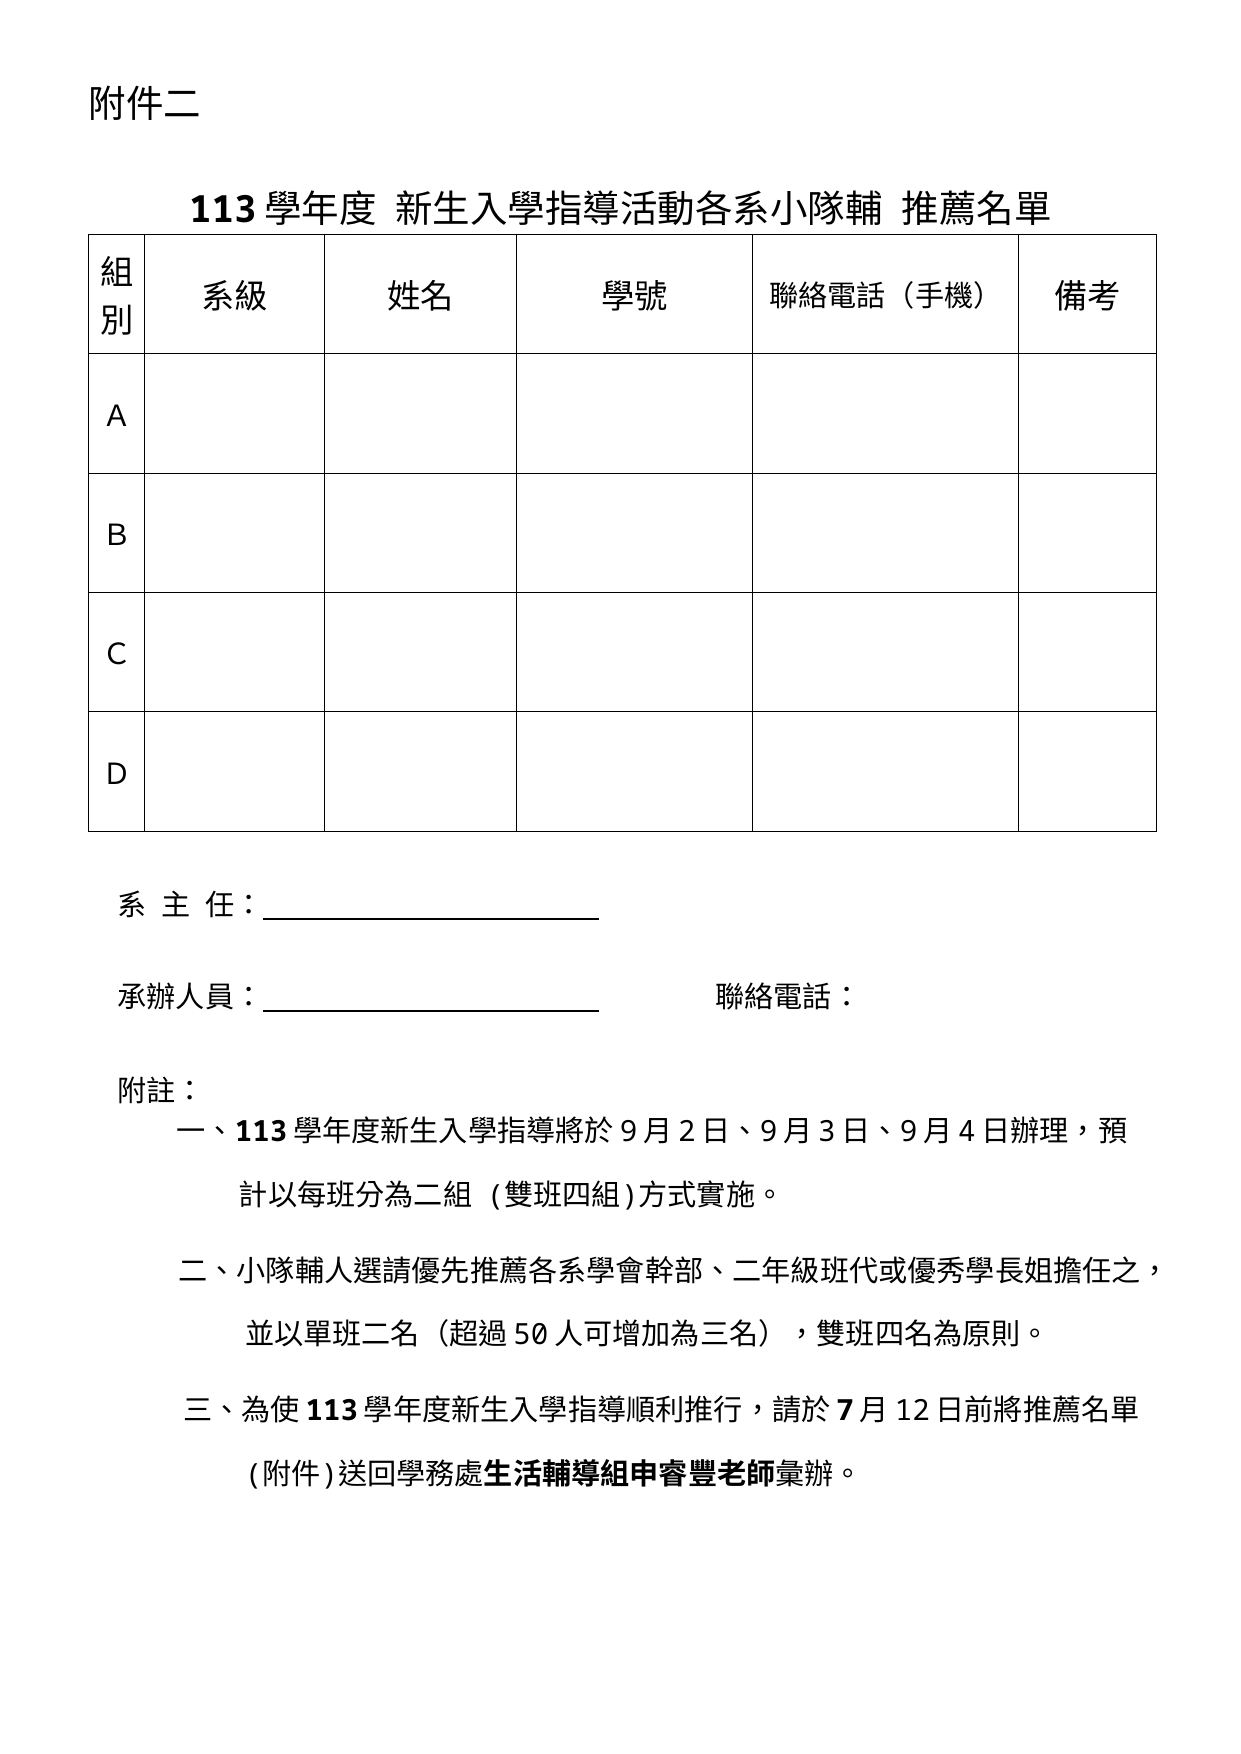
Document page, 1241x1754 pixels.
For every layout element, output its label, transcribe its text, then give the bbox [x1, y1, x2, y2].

text 一、113學年度新生入學指導將於9月2日、9月3日、9月4日辦理，預計以每班分為二組 (雙班四組)方式實施。 [89, 1108, 1152, 1214]
table_cell [145, 354, 324, 472]
table_header 組別 [89, 235, 144, 353]
table_cell [517, 712, 752, 831]
table_cell [1019, 474, 1156, 592]
table_header 學號 [517, 235, 752, 353]
table_cell [1019, 593, 1156, 711]
text 附註： [88, 1074, 1152, 1108]
table_cell [145, 712, 324, 831]
table_cell [325, 354, 516, 472]
table_cell [325, 712, 516, 831]
table_cell [517, 474, 752, 592]
table_header 聯絡電話（手機） [753, 235, 1018, 353]
table_header 系級 [145, 235, 324, 353]
table_cell Ａ [89, 354, 144, 472]
table_header 備考 [1019, 235, 1156, 353]
table_cell Ｄ [89, 712, 144, 831]
text 承辦人員： 聯絡電話： [88, 974, 1052, 1016]
table_cell Ｃ [89, 593, 144, 711]
table_cell [325, 474, 516, 592]
table_cell [753, 593, 1018, 711]
table_cell [517, 354, 752, 472]
table_header 姓名 [325, 235, 516, 353]
table_cell [1019, 712, 1156, 831]
table_cell [753, 712, 1018, 831]
table_cell [753, 474, 1018, 592]
text 二、小隊輔人選請優先推薦各系學會幹部、二年級班代或優秀學長姐擔任之，並以單班二名（超過50人可增加為三名），雙班四名為原則。 [178, 1247, 1152, 1353]
table_cell [1019, 354, 1156, 472]
table_cell [753, 354, 1018, 472]
text 附件二 [89, 74, 1152, 128]
text 113學年度 新生入學指導活動各系小隊輔 推薦名單 [89, 179, 1152, 234]
text 三、為使113學年度新生入學指導順利推行，請於7月12日前將推薦名單(附件)送回學務處生活輔導組申睿豐老師彙辦。 [78, 1387, 1152, 1493]
table_cell [517, 593, 752, 711]
table_cell [145, 474, 324, 592]
table_cell [325, 593, 516, 711]
table_cell Ｂ [89, 474, 144, 592]
table_cell [145, 593, 324, 711]
text 系 主 任： [88, 882, 1052, 924]
